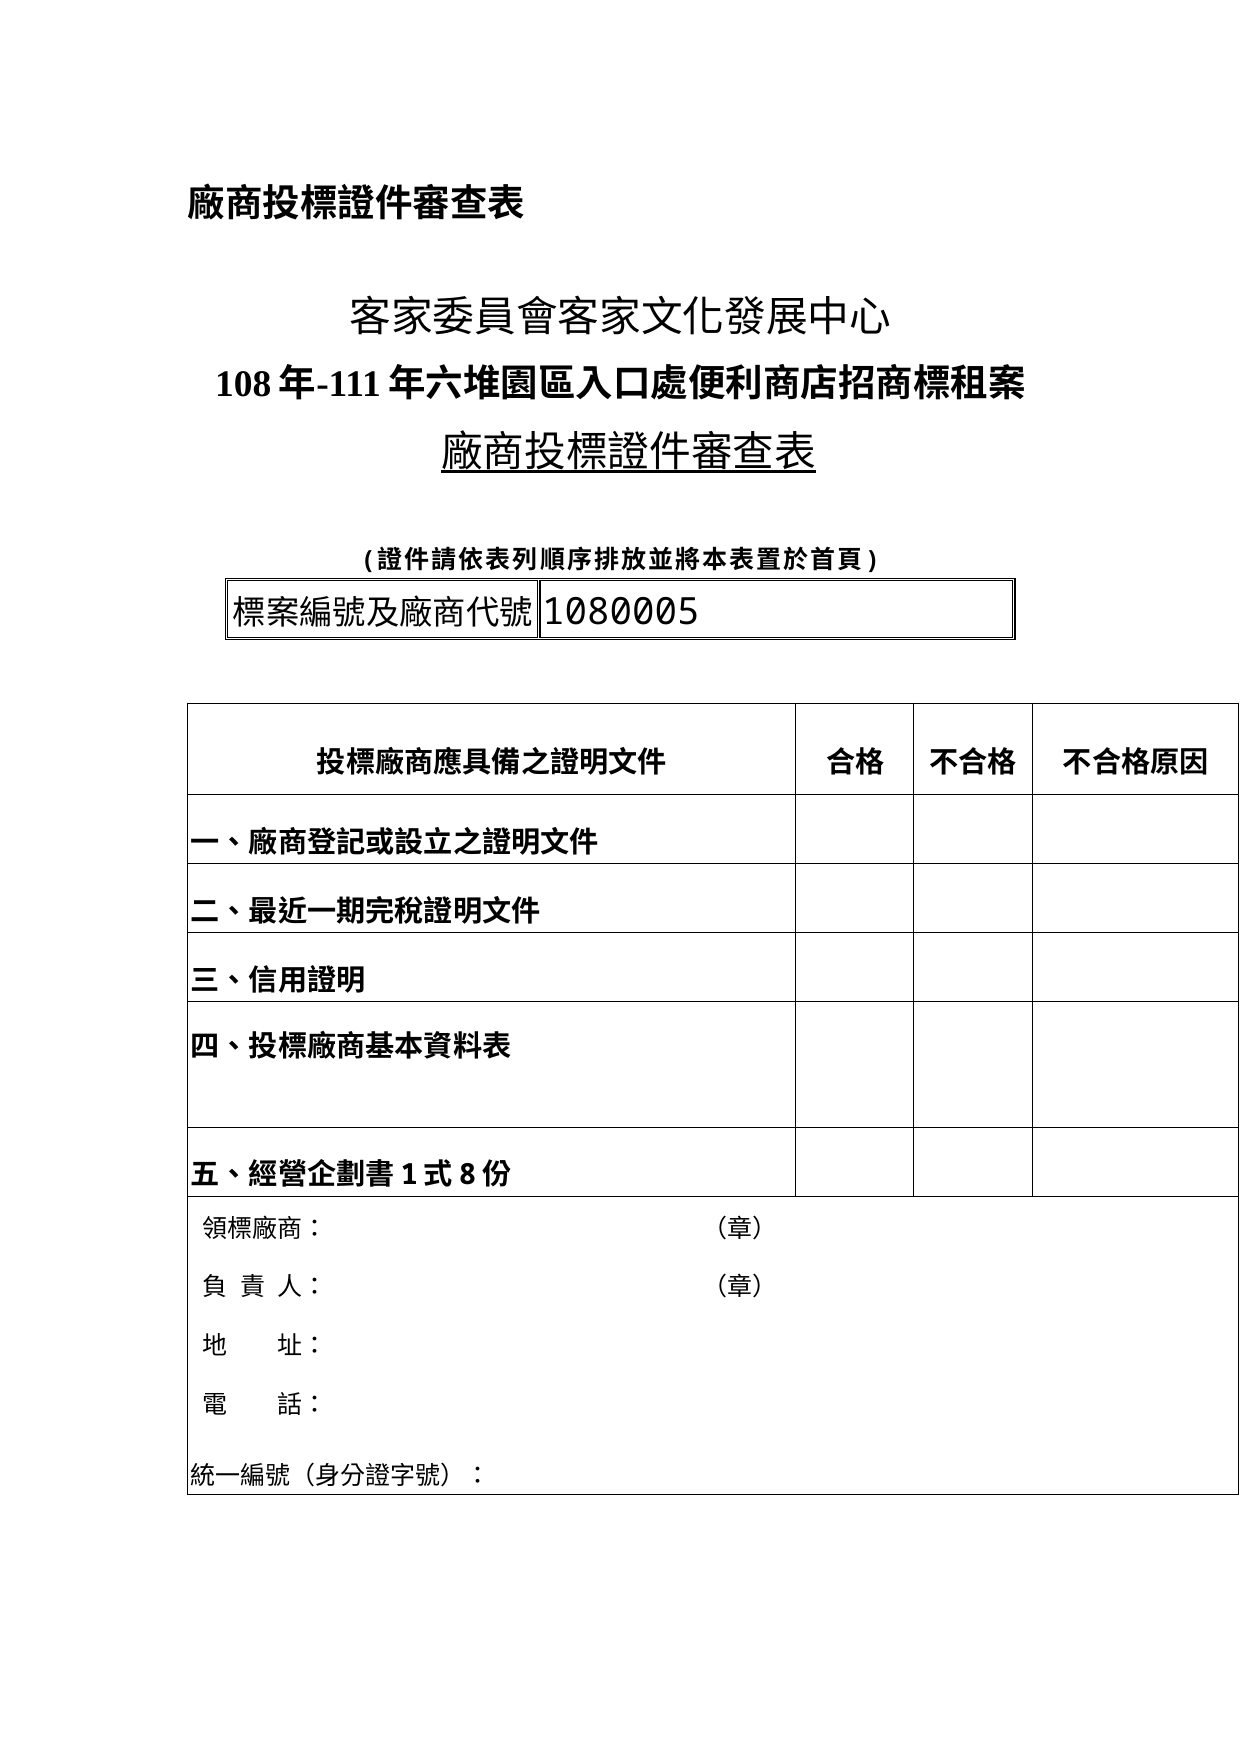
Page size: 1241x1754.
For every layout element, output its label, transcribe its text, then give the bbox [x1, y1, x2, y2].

table_cell 二、最近一期完稅證明文件 [188, 864, 795, 932]
table_cell 領標廠商： （章） 負 責 人： （章） 地 址： 電 話： 統一編號（身分證字號）： [188, 1197, 1238, 1494]
text 客家委員會客家文化發展中心 [187, 283, 1053, 343]
table_cell [796, 1128, 913, 1196]
table_cell 四、投標廠商基本資料表 [188, 1002, 795, 1127]
table_header 不合格 [914, 704, 1032, 794]
text 108年-111年六堆園區入口處便利商店招商標租案 [187, 352, 1053, 407]
table_header 投標廠商應具備之證明文件 [188, 704, 795, 794]
table_cell [796, 1002, 913, 1127]
table_cell 五、經營企劃書1式8份 [188, 1128, 795, 1196]
table_header 1080005 [541, 581, 1012, 637]
table_cell [914, 1002, 1032, 1127]
table_cell [796, 933, 913, 1001]
table_cell [1033, 1128, 1238, 1196]
table_header 不合格原因 [1033, 704, 1238, 794]
table_cell [914, 864, 1032, 932]
table_header 標案編號及廠商代號 [228, 581, 537, 637]
table_cell [914, 933, 1032, 1001]
table_cell [1033, 795, 1238, 863]
table_cell 三、信用證明 [188, 933, 795, 1001]
text 廠商投標證件審查表 [316, 407, 1103, 469]
table_cell 一、廠商登記或設立之證明文件 [188, 795, 795, 863]
table_cell [1033, 1002, 1238, 1127]
table_cell [914, 1128, 1032, 1196]
text (證件請依表列順序排放並將本表置於首頁) [187, 528, 1053, 578]
table_cell [914, 795, 1032, 863]
table_cell [1033, 933, 1238, 1001]
table_cell [796, 795, 913, 863]
table_cell [1033, 864, 1238, 932]
text 廠商投標證件審查表 [187, 158, 1053, 221]
table_cell [796, 864, 913, 932]
table_header 合格 [796, 704, 913, 794]
